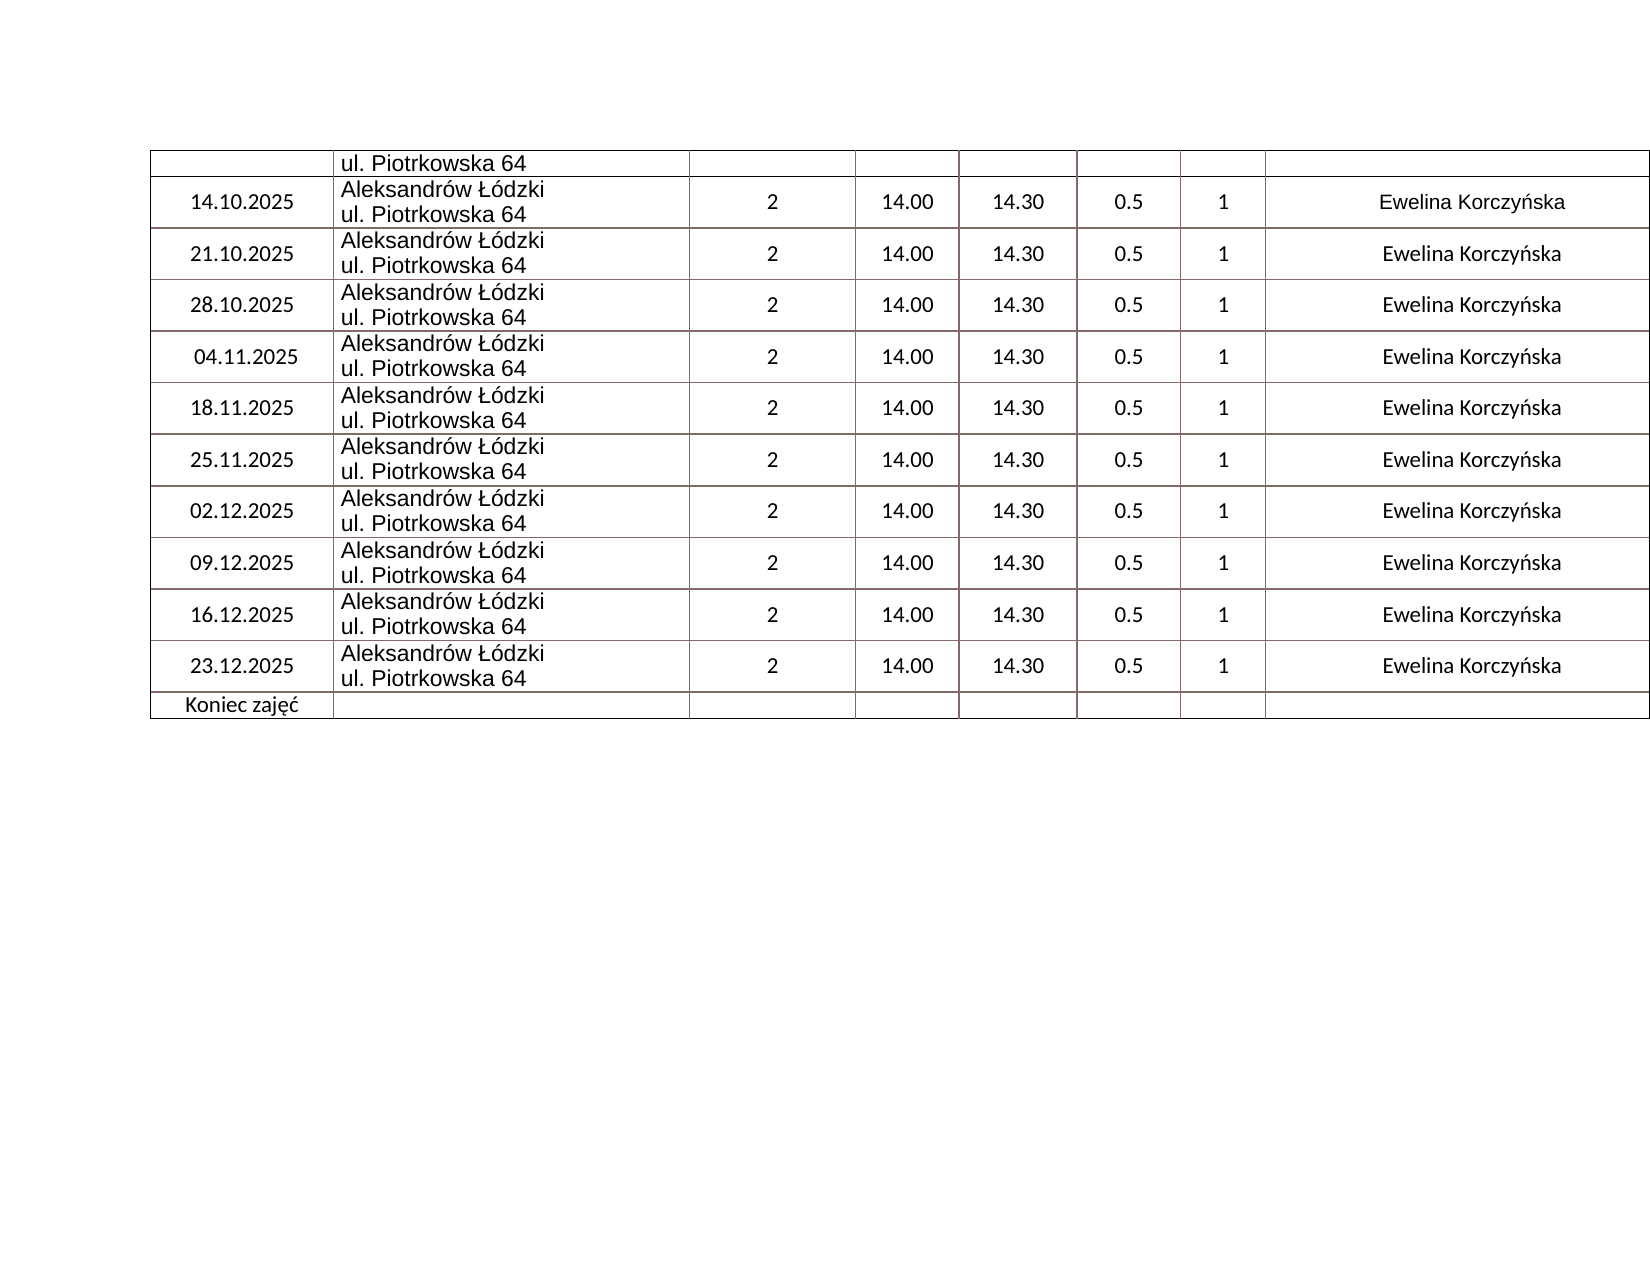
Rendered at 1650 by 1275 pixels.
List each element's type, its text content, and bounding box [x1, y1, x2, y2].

table_cell 2 [690, 641, 855, 691]
table_cell 14.00 [856, 538, 958, 588]
table_cell 14.30 [960, 590, 1076, 639]
table_cell Ewelina Korczyńska [1266, 590, 1649, 639]
table_cell 2 [690, 177, 855, 227]
table_cell [1078, 693, 1180, 718]
table_cell 1 [1181, 538, 1265, 588]
table_cell 18.11.2025 [151, 383, 333, 433]
table_cell 1 [1181, 383, 1265, 433]
table_cell [151, 151, 333, 176]
table_cell Ewelina Korczyńska [1266, 641, 1649, 691]
table_cell 2 [690, 280, 855, 330]
table_cell Aleksandrów Łódzki ul. Piotrkowska 64 [334, 229, 689, 279]
table_cell 14.00 [856, 383, 958, 433]
table_cell Ewelina Korczyńska [1266, 280, 1649, 330]
table_cell [690, 693, 855, 718]
table_cell Koniec zajęć [151, 693, 333, 718]
table_cell [1181, 151, 1265, 176]
table_cell 2 [690, 590, 855, 639]
table_cell 2 [690, 332, 855, 382]
table_cell Ewelina Korczyńska [1266, 229, 1649, 279]
table_cell 0.5 [1078, 590, 1180, 639]
table_cell 14.30 [960, 332, 1076, 382]
table_cell 14.00 [856, 280, 958, 330]
table_cell Ewelina Korczyńska [1266, 487, 1649, 536]
table_cell Aleksandrów Łódzki ul. Piotrkowska 64 [334, 538, 689, 588]
table_cell Ewelina Korczyńska [1266, 332, 1649, 382]
table_cell [1266, 693, 1649, 718]
table_cell 2 [690, 229, 855, 279]
table_cell 0.5 [1078, 538, 1180, 588]
table_cell 2 [690, 538, 855, 588]
table_cell 1 [1181, 435, 1265, 485]
table_cell 14.00 [856, 332, 958, 382]
table_cell Aleksandrów Łódzki ul. Piotrkowska 64 [334, 487, 689, 536]
table_cell 14.00 [856, 435, 958, 485]
table_cell Aleksandrów Łódzki ul. Piotrkowska 64 [334, 177, 689, 227]
table_cell 28.10.2025 [151, 280, 333, 330]
table_cell 0.5 [1078, 229, 1180, 279]
table_cell 1 [1181, 641, 1265, 691]
table_cell 0.5 [1078, 641, 1180, 691]
table_cell 1 [1181, 229, 1265, 279]
table_cell 21.10.2025 [151, 229, 333, 279]
table_cell 14.30 [960, 229, 1076, 279]
table_cell 23.12.2025 [151, 641, 333, 691]
table_cell 14.30 [960, 280, 1076, 330]
table_cell 14.30 [960, 383, 1076, 433]
table_cell 0.5 [1078, 177, 1180, 227]
table_cell 14.30 [960, 641, 1076, 691]
table_cell 14.00 [856, 590, 958, 639]
table_cell 0.5 [1078, 383, 1180, 433]
table_cell Aleksandrów Łódzki ul. Piotrkowska 64 [334, 590, 689, 639]
table_cell Ewelina Korczyńska [1266, 538, 1649, 588]
table_cell Ewelina Korczyńska [1266, 177, 1649, 227]
table_cell 0.5 [1078, 487, 1180, 536]
table_cell 0.5 [1078, 332, 1180, 382]
table_cell 0.5 [1078, 280, 1180, 330]
table_cell Aleksandrów Łódzki ul. Piotrkowska 64 [334, 435, 689, 485]
table_cell 14.30 [960, 177, 1076, 227]
table_cell [960, 151, 1076, 176]
table_cell 14.30 [960, 538, 1076, 588]
table_cell 14.00 [856, 641, 958, 691]
table_cell 1 [1181, 280, 1265, 330]
table_cell 2 [690, 435, 855, 485]
table_cell Aleksandrów Łódzki ul. Piotrkowska 64 [334, 383, 689, 433]
table_cell Aleksandrów Łódzki ul. Piotrkowska 64 [334, 332, 689, 382]
table_cell 14.00 [856, 487, 958, 536]
table_cell 1 [1181, 177, 1265, 227]
table_cell ul. Piotrkowska 64 [334, 151, 689, 176]
table_cell 14.00 [856, 177, 958, 227]
table_cell 1 [1181, 590, 1265, 639]
table_cell [856, 151, 958, 176]
table_cell 2 [690, 487, 855, 536]
table_cell 25.11.2025 [151, 435, 333, 485]
table_cell Aleksandrów Łódzki ul. Piotrkowska 64 [334, 641, 689, 691]
table_cell [960, 693, 1076, 718]
table_cell [334, 693, 689, 718]
table_cell 2 [690, 383, 855, 433]
table_cell [690, 151, 855, 176]
table_cell 14.00 [856, 229, 958, 279]
table_cell [856, 693, 958, 718]
table_cell 16.12.2025 [151, 590, 333, 639]
table_cell Aleksandrów Łódzki ul. Piotrkowska 64 [334, 280, 689, 330]
table_cell Ewelina Korczyńska [1266, 383, 1649, 433]
table_cell 1 [1181, 487, 1265, 536]
table_cell [1266, 151, 1649, 176]
table_cell [1181, 693, 1265, 718]
table_cell 14.10.2025 [151, 177, 333, 227]
table_cell 09.12.2025 [151, 538, 333, 588]
table_cell 0.5 [1078, 435, 1180, 485]
table_cell 1 [1181, 332, 1265, 382]
table_cell 14.30 [960, 435, 1076, 485]
table_cell 14.30 [960, 487, 1076, 536]
table_cell 04.11.2025 [151, 332, 333, 382]
table_cell [1078, 151, 1180, 176]
table_cell Ewelina Korczyńska [1266, 435, 1649, 485]
table_cell 02.12.2025 [151, 487, 333, 536]
